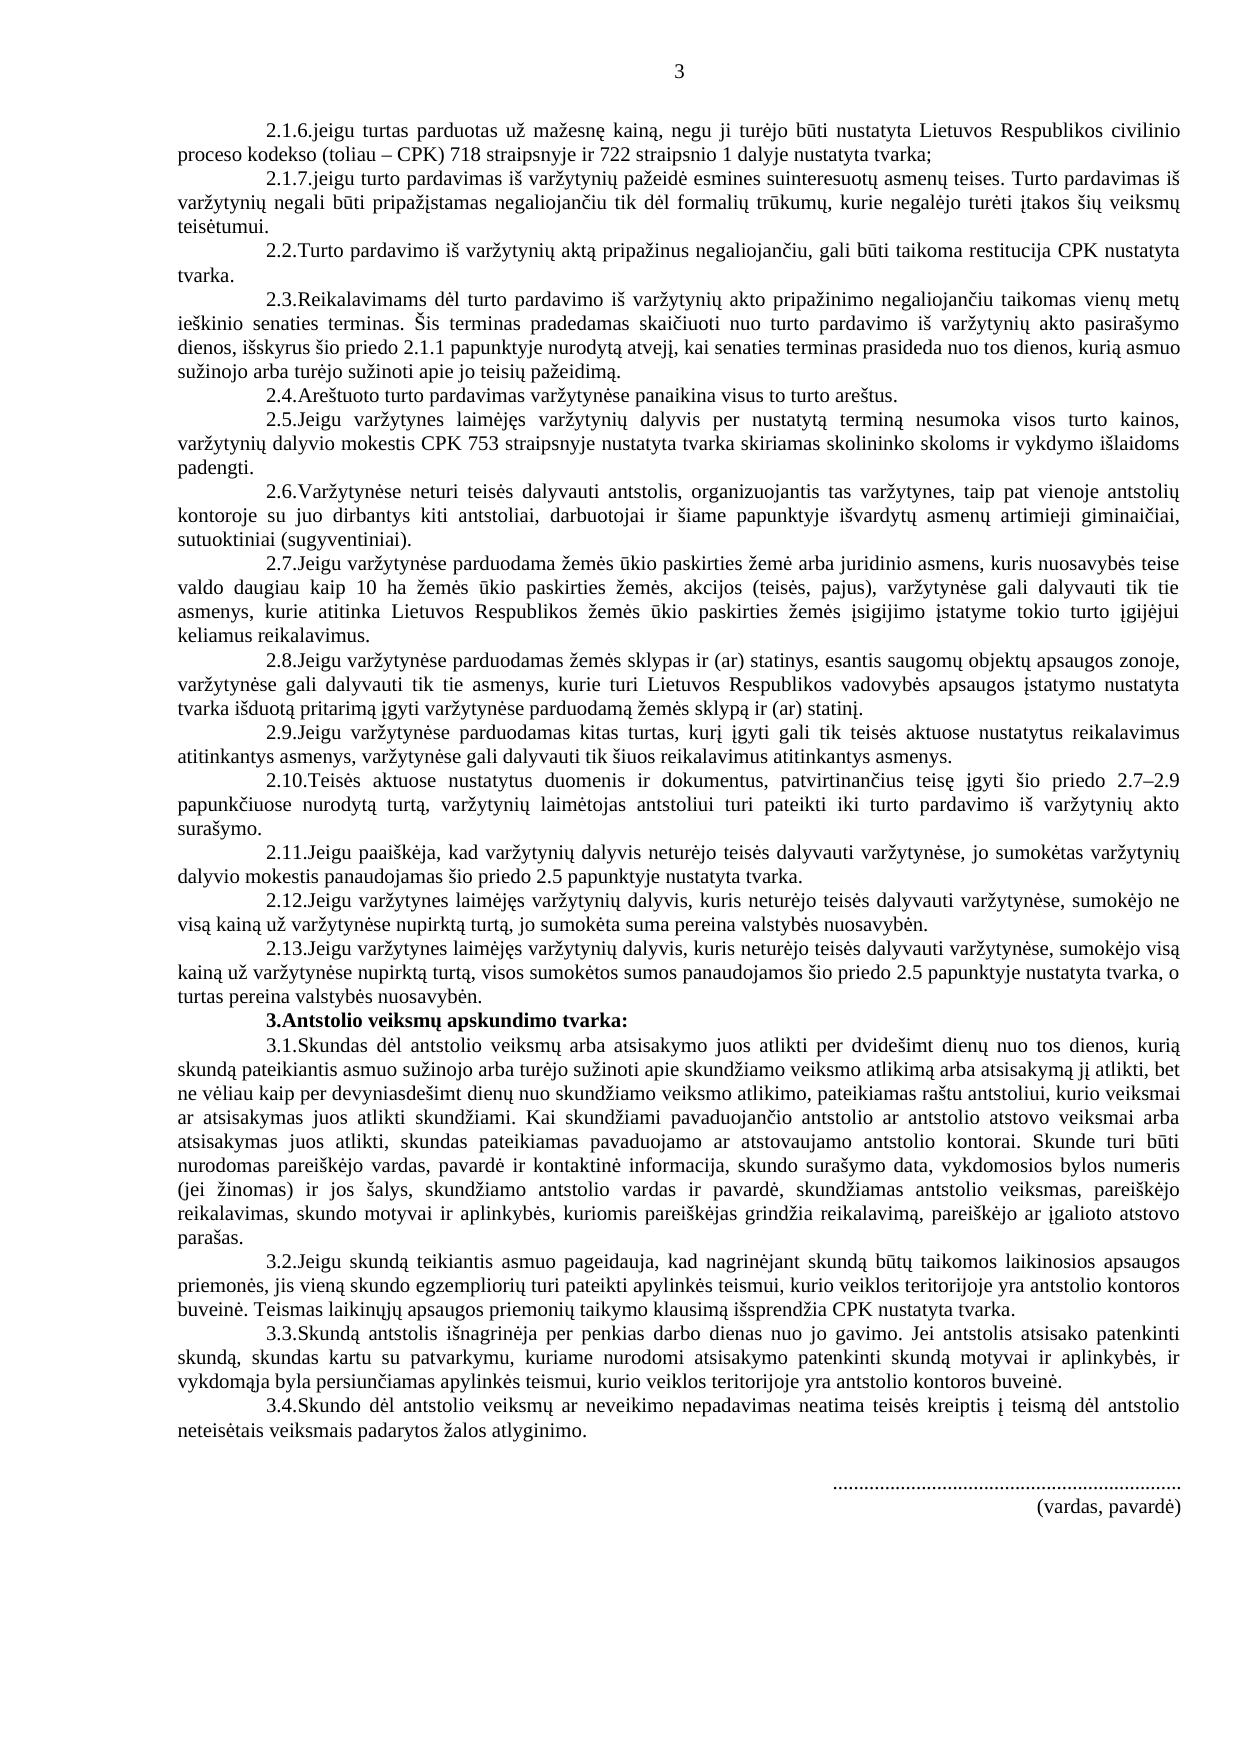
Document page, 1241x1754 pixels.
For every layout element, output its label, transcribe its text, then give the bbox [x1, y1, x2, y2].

text 2.5. Jeigu varžytynes laimėjęs varžytynių dalyvis per nustatytą terminą nesumoka visos turto kainos, varžytynių dalyvio mokestis CPK 753 straipsnyje nustatyta tvarka skiriamas skolininko skoloms ir vykdymo išlaidoms padengti. [177, 407, 1181, 479]
text 2.11. Jeigu paaiškėja, kad varžytynių dalyvis neturėjo teisės dalyvauti varžytynėse, jo sumokėtas varžytynių dalyvio mokestis panaudojamas šio priedo 2.5 papunktyje nustatyta tvarka. [177, 840, 1181, 888]
text 3.1. Skundas dėl antstolio veiksmų arba atsisakymo juos atlikti per dvidešimt dienų nuo tos dienos, kurią skundą pateikiantis asmuo sužinojo arba turėjo sužinoti apie skundžiamo veiksmo atlikimą arba atsisakymą jį atlikti, bet ne vėliau kaip per devyniasdešimt dienų nuo skundžiamo veiksmo atlikimo, pateikiamas raštu antstoliui, kurio veiksmai ar atsisakymas juos atlikti skundžiami. Kai skundžiami pavaduojančio antstolio ar antstolio atstovo veiksmai arba atsisakymas juos atlikti, skundas pateikiamas pavaduojamo ar atstovaujamo antstolio kontorai. Skunde turi būti nurodomas pareiškėjo vardas, pavardė ir kontaktinė informacija, skundo surašymo data, vykdomosios bylos numeris (jei žinomas) ir jos šalys, skundžiamo antstolio vardas ir pavardė, skundžiamas antstolio veiksmas, pareiškėjo reikalavimas, skundo motyvai ir aplinkybės, kuriomis pareiškėjas grindžia reikalavimą, pareiškėjo ar įgalioto atstovo parašas. [177, 1032, 1181, 1249]
text 2.9. Jeigu varžytynėse parduodamas kitas turtas, kurį įgyti gali tik teisės aktuose nustatytus reikalavimus atitinkantys asmenys, varžytynėse gali dalyvauti tik šiuos reikalavimus atitinkantys asmenys. [177, 720, 1181, 768]
text 2.2. Turto pardavimo iš varžytynių aktą pripažinus negaliojančiu, gali būti taikoma restitucija CPK nustatyta tvarka. [177, 238, 1181, 287]
text 2.10. Teisės aktuose nustatytus duomenis ir dokumentus, patvirtinančius teisę įgyti šio priedo 2.7–2.9 papunkčiuose nurodytą turtą, varžytynių laimėtojas antstoliui turi pateikti iki turto pardavimo iš varžytynių akto surašymo. [177, 768, 1181, 840]
text ................................................................... [177, 1470, 1181, 1494]
text 3.3. Skundą antstolis išnagrinėja per penkias darbo dienas nuo jo gavimo. Jei antstolis atsisako patenkinti skundą, skundas kartu su patvarkymu, kuriame nurodomi atsisakymo patenkinti skundą motyvai ir aplinkybės, ir vykdomąja byla persiunčiamas apylinkės teismui, kurio veiklos teritorijoje yra antstolio kontoros buveinė. [177, 1321, 1181, 1393]
text 2.12. Jeigu varžytynes laimėjęs varžytynių dalyvis, kuris neturėjo teisės dalyvauti varžytynėse, sumokėjo ne visą kainą už varžytynėse nupirktą turtą, jo sumokėta suma pereina valstybės nuosavybėn. [177, 888, 1181, 936]
text (vardas, pavardė) [717, 1494, 1181, 1518]
text 2.7. Jeigu varžytynėse parduodama žemės ūkio paskirties žemė arba juridinio asmens, kuris nuosavybės teise valdo daugiau kaip 10 ha žemės ūkio paskirties žemės, akcijos (teisės, pajus), varžytynėse gali dalyvauti tik tie asmenys, kurie atitinka Lietuvos Respublikos žemės ūkio paskirties žemės įsigijimo įstatyme tokio turto įgijėjui keliamus reikalavimus. [177, 551, 1181, 647]
text 3. Antstolio veiksmų apskundimo tvarka: [177, 1008, 1181, 1032]
text 2.4. Areštuoto turto pardavimas varžytynėse panaikina visus to turto areštus. [177, 383, 1181, 407]
text 3.4. Skundo dėl antstolio veiksmų ar neveikimo nepadavimas neatima teisės kreiptis į teismą dėl antstolio neteisėtais veiksmais padarytos žalos atlyginimo. [177, 1393, 1181, 1442]
text 2.13. Jeigu varžytynes laimėjęs varžytynių dalyvis, kuris neturėjo teisės dalyvauti varžytynėse, sumokėjo visą kainą už varžytynėse nupirktą turtą, visos sumokėtos sumos panaudojamos šio priedo 2.5 papunktyje nustatyta tvarka, o turtas pereina valstybės nuosavybėn. [177, 936, 1181, 1008]
text 2.6. Varžytynėse neturi teisės dalyvauti antstolis, organizuojantis tas varžytynes, taip pat vienoje antstolių kontoroje su juo dirbantys kiti antstoliai, darbuotojai ir šiame papunktyje išvardytų asmenų artimieji giminaičiai, sutuoktiniai (sugyventiniai). [177, 479, 1181, 551]
text 2.3. Reikalavimams dėl turto pardavimo iš varžytynių akto pripažinimo negaliojančiu taikomas vienų metų ieškinio senaties terminas. Šis terminas pradedamas skaičiuoti nuo turto pardavimo iš varžytynių akto pasirašymo dienos, išskyrus šio priedo 2.1.1 papunktyje nurodytą atvejį, kai senaties terminas prasideda nuo tos dienos, kurią asmuo sužinojo arba turėjo sužinoti apie jo teisių pažeidimą. [177, 287, 1181, 383]
text 2.1.7. jeigu turto pardavimas iš varžytynių pažeidė esmines suinteresuotų asmenų teises. Turto pardavimas iš varžytynių negali būti pripažįstamas negaliojančiu tik dėl formalių trūkumų, kurie negalėjo turėti įtakos šių veiksmų teisėtumui. [177, 166, 1181, 238]
text 3.2. Jeigu skundą teikiantis asmuo pageidauja, kad nagrinėjant skundą būtų taikomos laikinosios apsaugos priemonės, jis vieną skundo egzempliorių turi pateikti apylinkės teismui, kurio veiklos teritorijoje yra antstolio kontoros buveinė. Teismas laikinųjų apsaugos priemonių taikymo klausimą išsprendžia CPK nustatyta tvarka. [177, 1249, 1181, 1321]
text 2.8. Jeigu varžytynėse parduodamas žemės sklypas ir (ar) statinys, esantis saugomų objektų apsaugos zonoje, varžytynėse gali dalyvauti tik tie asmenys, kurie turi Lietuvos Respublikos vadovybės apsaugos įstatymo nustatyta tvarka išduotą pritarimą įgyti varžytynėse parduodamą žemės sklypą ir (ar) statinį. [177, 647, 1181, 720]
text 2.1.6. jeigu turtas parduotas už mažesnę kainą, negu ji turėjo būti nustatyta Lietuvos Respublikos civilinio proceso kodekso (toliau – CPK) 718 straipsnyje ir 722 straipsnio 1 dalyje nustatyta tvarka; [177, 118, 1181, 166]
